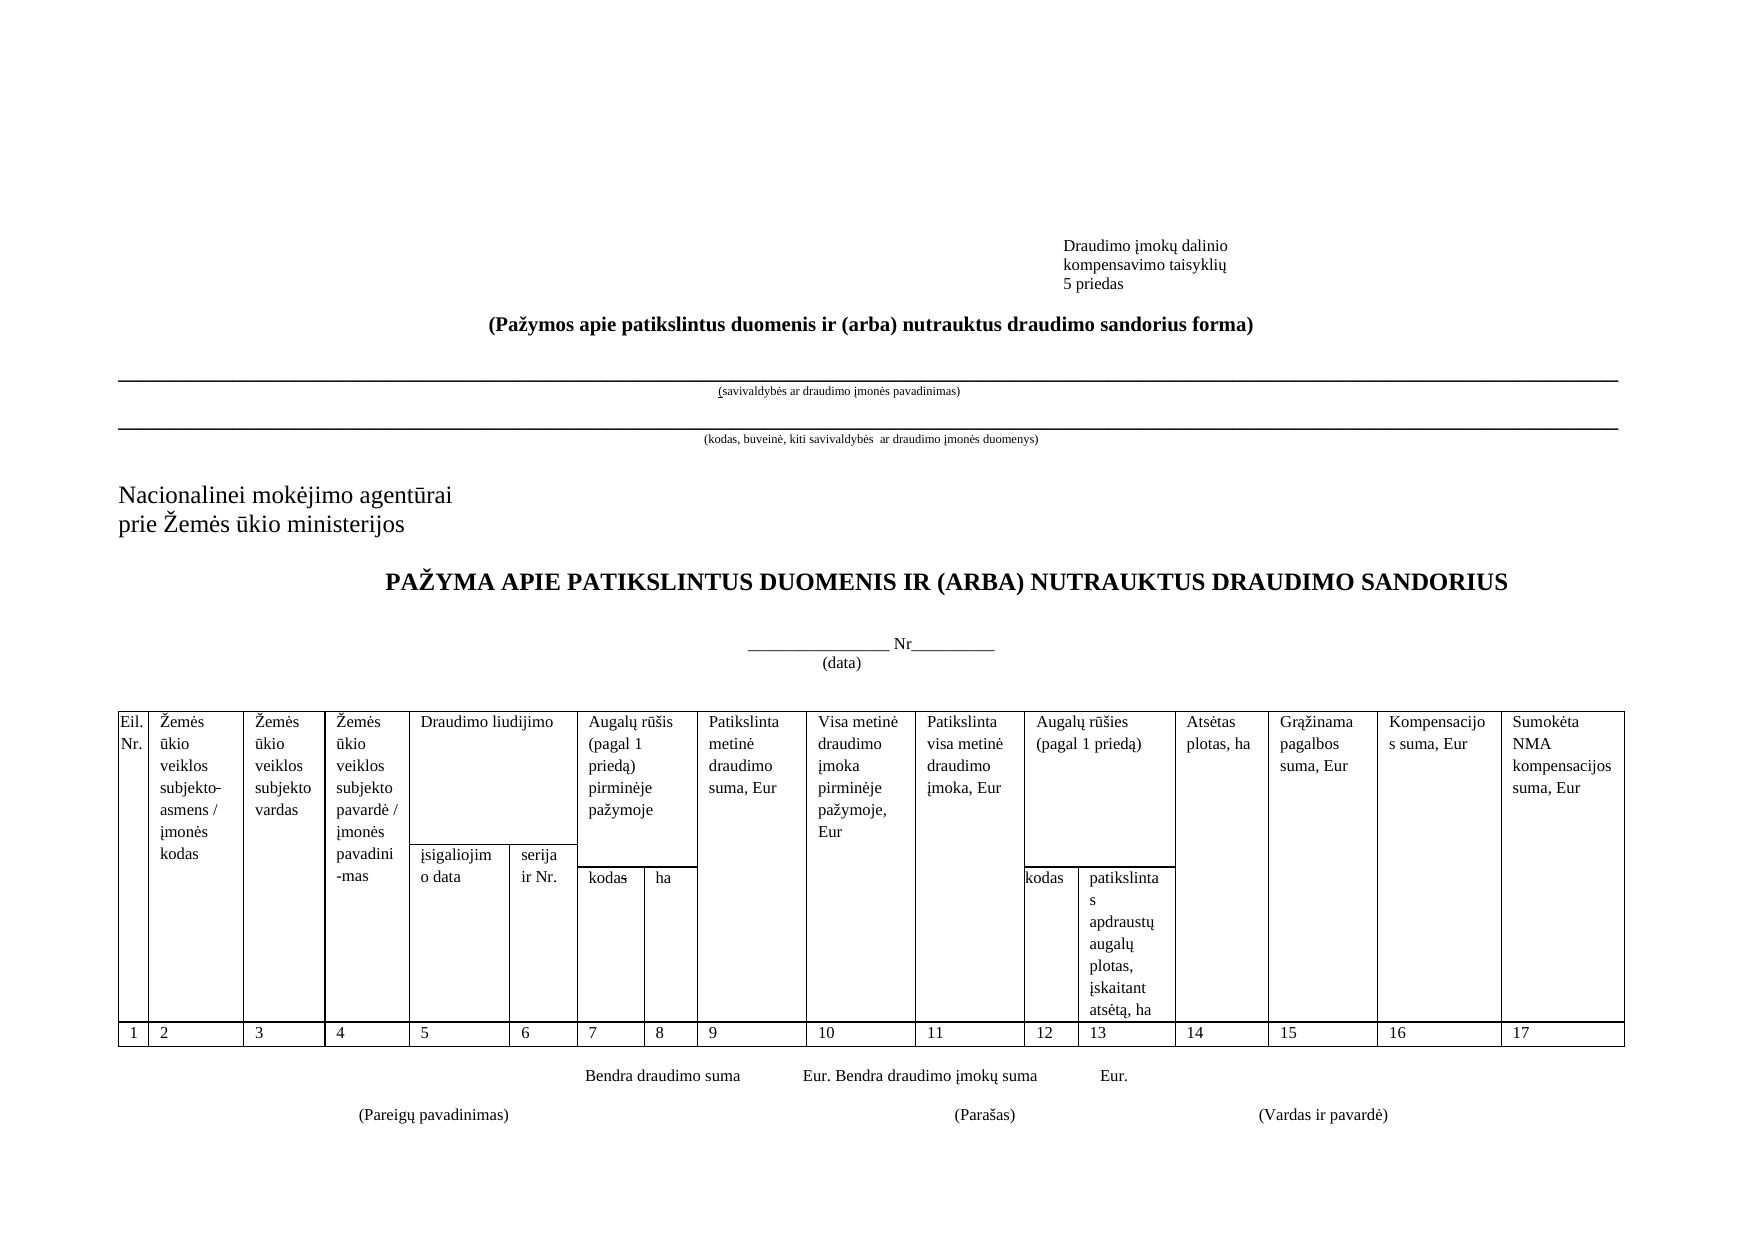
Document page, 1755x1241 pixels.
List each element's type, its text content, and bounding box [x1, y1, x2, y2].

text Bendra draudimo suma Eur. Bendra draudimo įmokų suma Eur. [88, 1066, 1624, 1085]
table_cell 3 [244, 1023, 324, 1046]
table_cell 5 [410, 1023, 509, 1046]
table_cell 10 [807, 1023, 915, 1046]
table_cell kodas [578, 868, 644, 1021]
table_header Augalų rūšis (pagal 1 priedą) pirminėje pažymoje [578, 712, 697, 866]
table_header Kompensacijos suma, Eur [1378, 712, 1501, 1021]
text (Pareigų pavadinimas) (Parašas) (Vardas ir pavardė) [88, 1104, 1654, 1123]
text (Pažymos apie patikslintus duomenis ir (arba) nutrauktus draudimo sandorius forma) [118, 312, 1624, 336]
table_cell patikslintas apdraustų augalų plotas, įskaitant atsėtą, ha [1079, 868, 1175, 1021]
text (savivaldybės ar draudimo įmonės pavadinimas) [643, 384, 1721, 408]
table_cell 4 [326, 1023, 409, 1046]
table_cell 16 [1378, 1023, 1501, 1046]
table_header Grąžinama pagalbos suma, Eur [1269, 712, 1377, 1021]
table_header Eil. Nr. [119, 712, 148, 1021]
table_cell 2 [149, 1023, 243, 1046]
table_cell kodas [1025, 868, 1078, 1021]
text _________________ Nr__________ [118, 634, 1624, 653]
table_cell ha [645, 868, 697, 1021]
text Draudimo įmokų dalinio [118, 235, 1731, 254]
text (kodas, buveinė, kiti savivaldybės ar draudimo įmonės duomenys) [118, 432, 1624, 456]
table_cell 17 [1502, 1023, 1624, 1046]
table_header Patikslinta visa metinė draudimo įmoka, Eur [916, 712, 1024, 1021]
table_cell 15 [1269, 1023, 1377, 1046]
table_header Žemės ūkio veiklos subjekto pavardė / įmonės pavadini-mas [326, 712, 409, 1021]
text PAŽYMA APIE PATIKSLINTUS DUOMENIS IR (ARBA) NUTRAUKTUS DRAUDIMO SANDORIUS [118, 567, 1754, 596]
table_cell 9 [698, 1023, 806, 1046]
table_cell 7 [578, 1023, 644, 1046]
table_cell [807, 866, 915, 1021]
table_cell 6 [510, 1023, 577, 1046]
table_header Augalų rūšies (pagal 1 priedą) [1025, 712, 1175, 866]
table_cell 8 [645, 1023, 697, 1046]
table_header Draudimo liudijimo [410, 712, 577, 843]
text 5 priedas [1063, 274, 1731, 293]
table_cell įsigaliojimo data [410, 845, 509, 1021]
text ________________________________________________________________________________________________________________________________________________ [118, 408, 1754, 432]
text kompensavimo taisyklių [118, 254, 1731, 274]
text Nacionalinei mokėjimo agentūrai [118, 481, 1624, 509]
table_header Atsėtas plotas, ha [1176, 712, 1268, 1021]
table_cell 1 [119, 1023, 148, 1046]
text ________________________________________________________________________________________________________________________________________________ [118, 360, 1754, 384]
table_cell 13 [1079, 1023, 1175, 1046]
table_header Patikslinta metinė draudimo suma, Eur [698, 712, 806, 1021]
table_cell 12 [1025, 1023, 1078, 1046]
table_cell [807, 844, 915, 866]
table_header Sumokėta NMA kompensacijos suma, Eur [1502, 712, 1624, 1021]
table_header Žemės ūkio veiklos subjekto asmens / įmonės kodas [149, 712, 243, 1021]
table_header Visa metinė draudimo įmoka pirminėje pažymoje, Eur [807, 712, 915, 843]
text prie Žemės ūkio ministerijos [118, 509, 1624, 538]
text (data) [59, 653, 1624, 672]
table_cell 14 [1176, 1023, 1268, 1046]
table_header Žemės ūkio veiklos subjekto vardas [244, 712, 324, 1021]
table_cell 11 [916, 1023, 1024, 1046]
table_cell serija ir Nr. [510, 845, 577, 1021]
